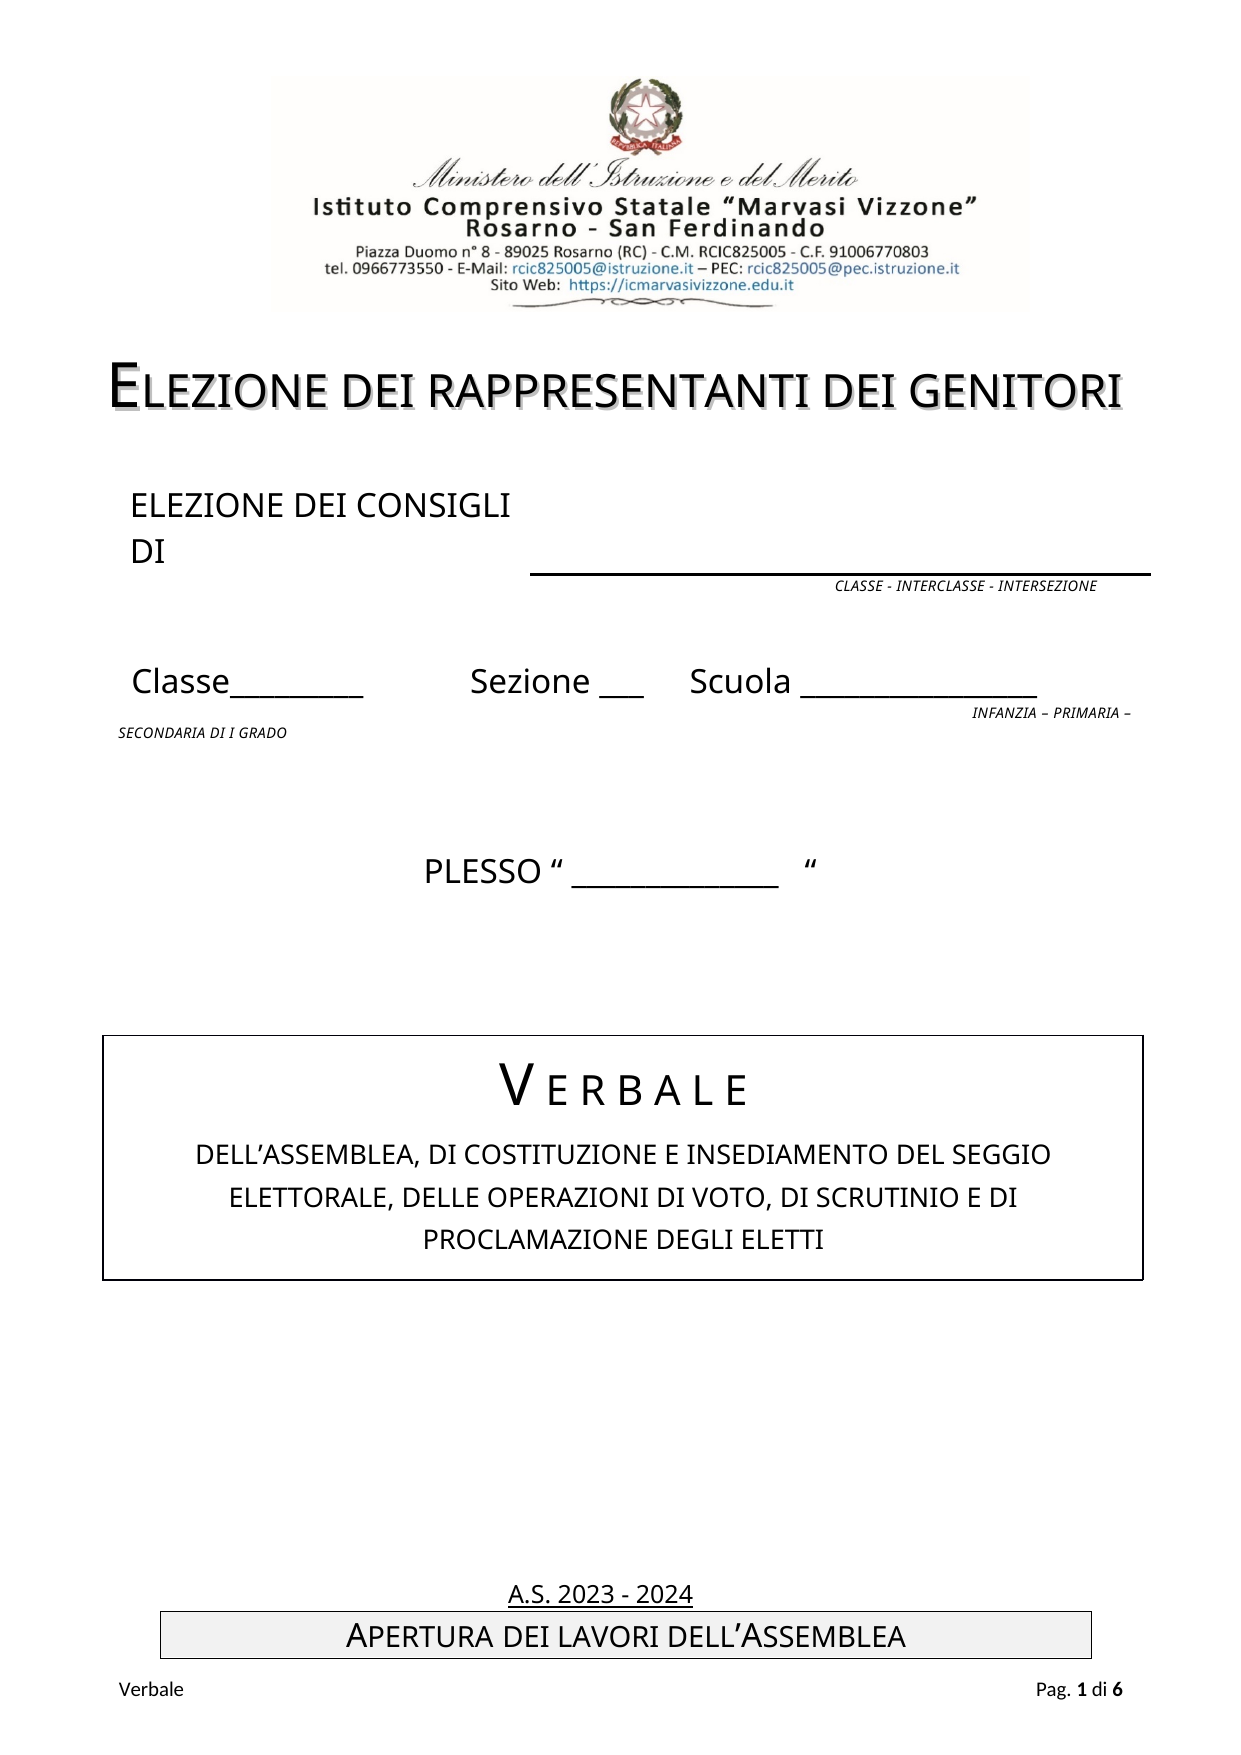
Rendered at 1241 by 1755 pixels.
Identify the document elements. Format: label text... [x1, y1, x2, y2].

table_header ELEZIONE DEI CONSIGLI DI [118, 473, 530, 573]
text ELEZIONE DEI RAPPRESENTANTI DEI GENITORI [102, 341, 1138, 426]
subtitle CLASSE - INTERCLASSE - INTERSEZIONE [118, 576, 1138, 596]
table_header PLESSO “ ______________ “ [102, 848, 1137, 893]
text DELL’ASSEMBLEA, DI COSTITUZIONE E INSEDIAMENTO DEL SEGGIO ELETTORALE, DELLE OPERAZIONI DI VOTO, DI SCRUTINIO E DI PROCLAMAZIONE DEGLI ELETTI [124, 1136, 1122, 1257]
table_header Classe_________ [118, 644, 458, 703]
table_header APERTURA DEI LAVORI DELL’ASSEMBLEA [161, 1612, 1091, 1657]
table_header Sezione ___ [459, 644, 678, 703]
text A.S. 2023 - 2024 [102, 1577, 1138, 1611]
subtitle INFANZIA – PRIMARIA – SECONDARIA DI I GRADO [118, 703, 1138, 743]
table_header [530, 473, 1151, 573]
text V E R B A L E [124, 1037, 1123, 1123]
table_header Scuola ________________ [678, 644, 1151, 703]
